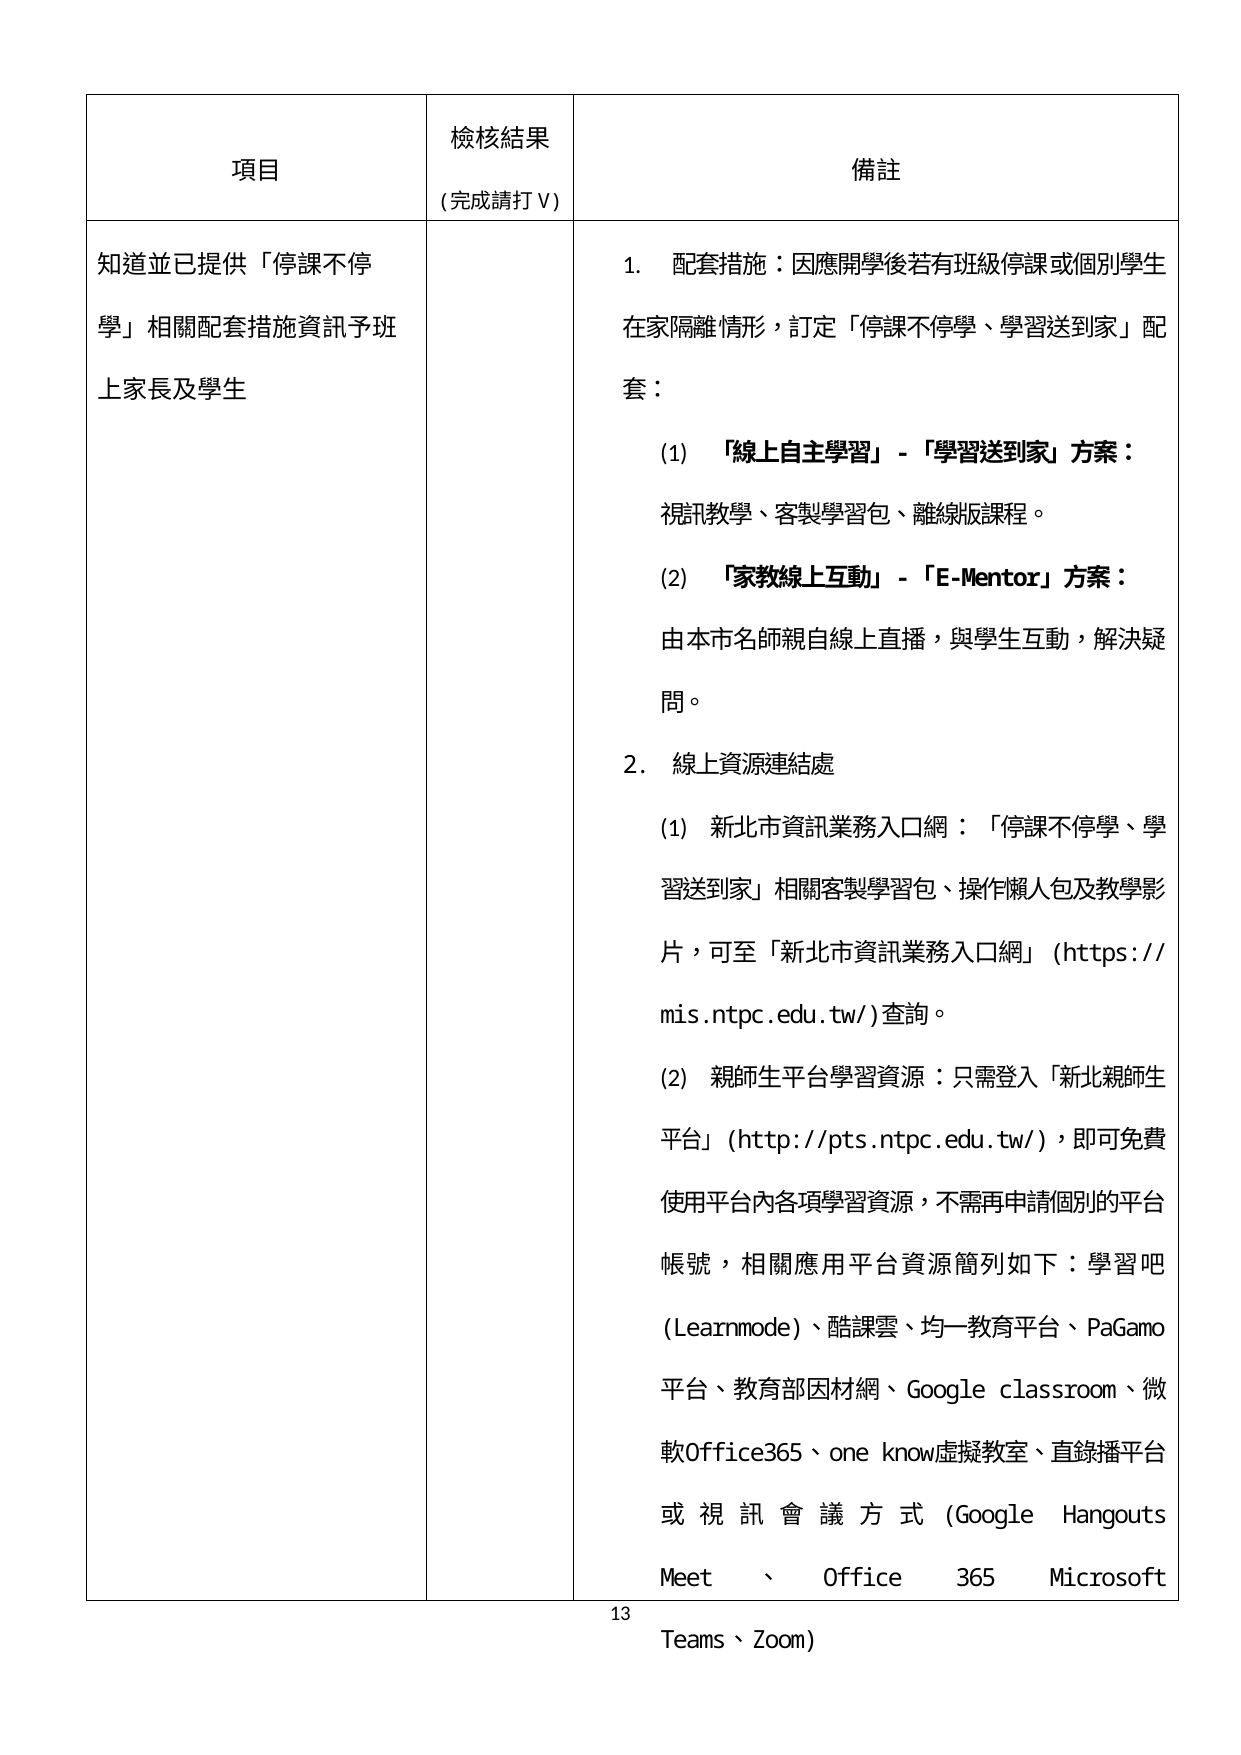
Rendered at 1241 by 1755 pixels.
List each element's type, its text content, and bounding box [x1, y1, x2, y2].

table_header 備註 [574, 95, 1178, 220]
table_cell 知道並已提供「停課不停學」相關配套措施資訊予班上家長及學生 [87, 221, 426, 1600]
table_header 項目 [87, 95, 426, 220]
table_cell 配套措施：因應開學後若有班級停課或個別學生在家隔離情形，訂定「停課不停學、學習送到家」配套： 「線上自主學習」-「學習送到家」方案： 視訊教學、客製學習包、離線版課程。 「家教線上互動」-「E-Mentor」方案： 由本市名師親自線上直播，與學生互動，解決疑問。 線上資源連結處 新北市資訊業務入口網：「停課不停學、學習送到家」相關客製學習包、操作懶人包及教學影片，可至「新北市資訊業務入口網」(https://mis.ntpc.edu.tw/)查詢。 親師生平台學習資源：只需登入「新北親師生平台」(http://pts.ntpc.edu.tw/)，即可免費使用平台內各項學習資源，不需再申請個別的平台帳號，相關應用平台資源簡列如下：學習吧(Learnmode)、酷課雲、均一教育平台、PaGamo平台、教育部因材網、Google classroom、微軟Office365、one know虛擬教室、直錄播平台或視訊會議方式(Google Hangouts Meet、Office 365 Microsoft Teams、Zoom) [574, 221, 1178, 1600]
table_header 檢核結果 (完成請打V) [427, 95, 573, 220]
table_cell [427, 221, 573, 1600]
